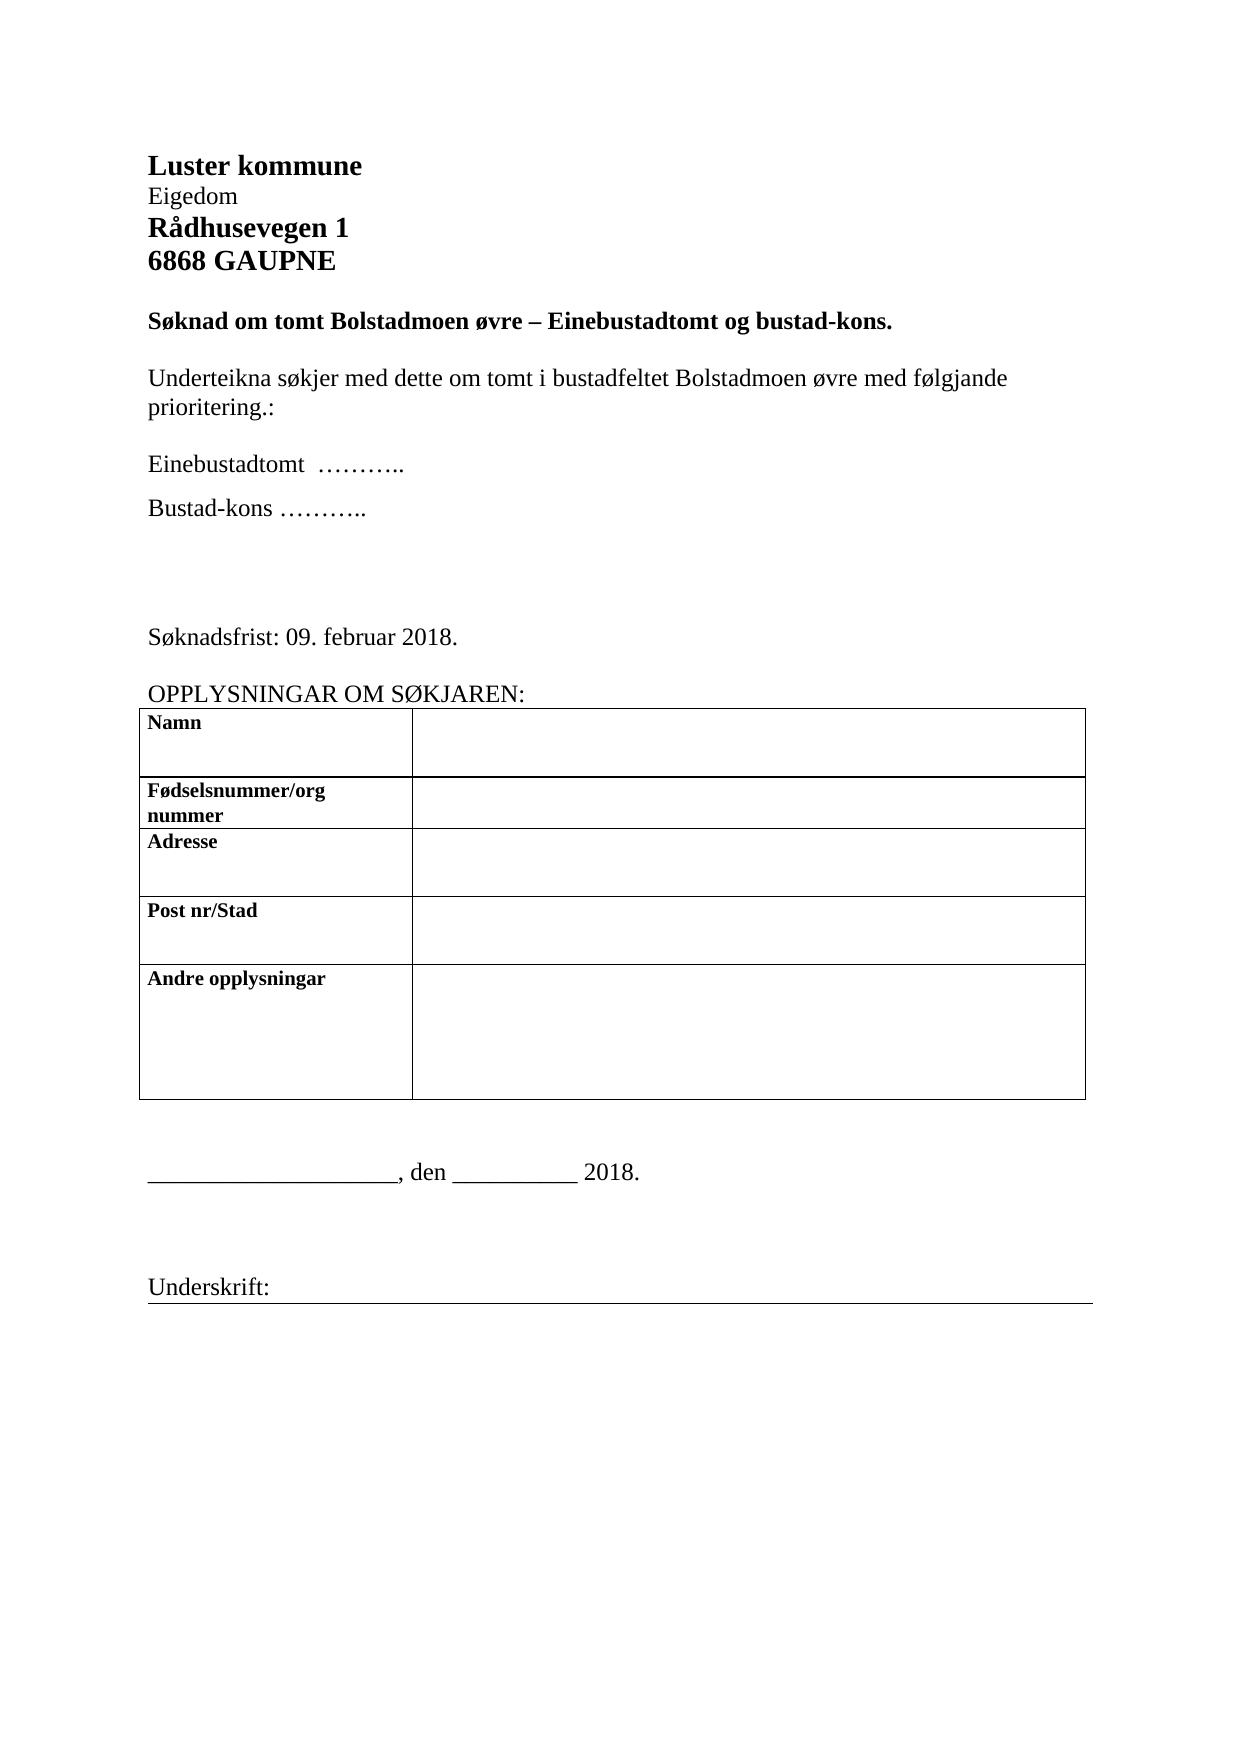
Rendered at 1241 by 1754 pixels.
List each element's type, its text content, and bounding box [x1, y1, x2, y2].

text Bustad-kons ……….. [148, 493, 1093, 521]
text OPPLYSNINGAR OM SØKJAREN: [148, 679, 1093, 708]
table_cell Post nr/Stad [140, 897, 412, 964]
text Søknad om tomt Bolstadmoen øvre – Einebustadtomt og bustad-kons. [148, 306, 1093, 334]
table_header Namn [140, 709, 412, 776]
text Underskrift: [148, 1272, 1093, 1303]
text Søknadsfrist: 09. februar 2018. [148, 622, 1093, 651]
table_cell [413, 965, 1085, 1099]
table_cell Fødselsnummer/org nummer [140, 778, 412, 827]
text 6868 GAUPNE [148, 243, 1093, 277]
subtitle Luster kommune [148, 148, 1093, 181]
table_cell [413, 897, 1085, 964]
text prioritering.: [148, 392, 1093, 421]
table_cell Andre opplysningar [140, 965, 412, 1099]
text Eigedom [148, 181, 1093, 210]
text ____________________, den __________ 2018. [148, 1157, 1093, 1186]
table_cell Adresse [140, 829, 412, 896]
table_cell [413, 778, 1085, 827]
text Rådhusevegen 1 [148, 210, 1093, 243]
text Einebustadtomt ……….. [148, 449, 1093, 478]
table_header [413, 709, 1085, 776]
text Underteikna søkjer med dette om tomt i bustadfeltet Bolstadmoen øvre med følgjande [148, 363, 1093, 392]
table_cell [413, 829, 1085, 896]
